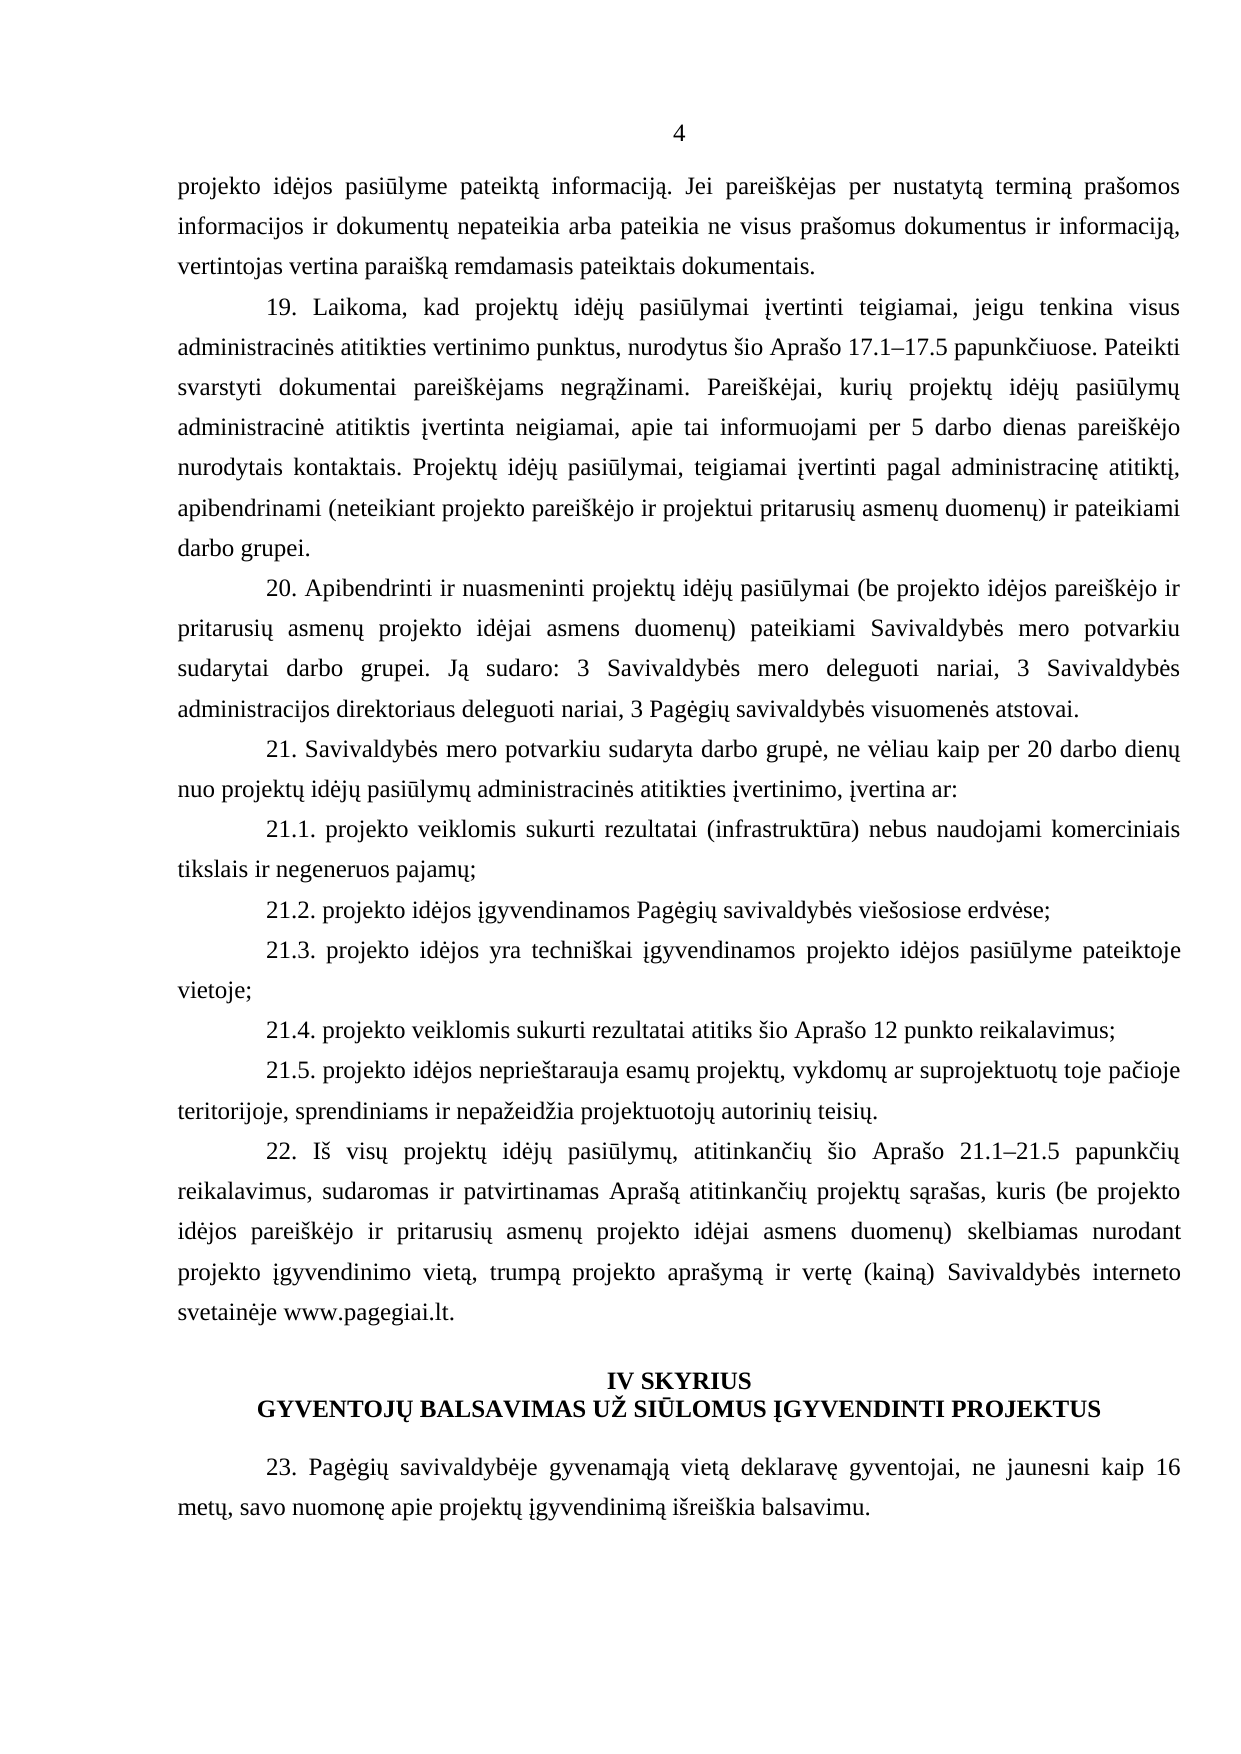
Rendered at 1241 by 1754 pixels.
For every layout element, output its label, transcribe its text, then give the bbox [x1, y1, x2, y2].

text 21.2. projekto idėjos įgyvendinamos Pagėgių savivaldybės viešosiose erdvėse; [177, 895, 1181, 923]
text 21. Savivaldybės mero potvarkiu sudaryta darbo grupė, ne vėliau kaip per 20 darbo dienų nuo projektų idėjų pasiūlymų administracinės atitikties įvertinimo, įvertina ar: [177, 734, 1181, 803]
text 21.1. projekto veiklomis sukurti rezultatai (infrastruktūra) nebus naudojami komerciniais tikslais ir negeneruos pajamų; [177, 814, 1181, 883]
text 19. Laikoma, kad projektų idėjų pasiūlymai įvertinti teigiamai, jeigu tenkina visus administracinės atitikties vertinimo punktus, nurodytus šio Aprašo 17.1–17.5 papunkčiuose. Pateikti svarstyti dokumentai pareiškėjams negrąžinami. Pareiškėjai, kurių projektų idėjų pasiūlymų administracinė atitiktis įvertinta neigiamai, apie tai informuojami per 5 darbo dienas pareiškėjo nurodytais kontaktais. Projektų idėjų pasiūlymai, teigiamai įvertinti pagal administracinę atitiktį, apibendrinami (neteikiant projekto pareiškėjo ir projektui pritarusių asmenų duomenų) ir pateikiami darbo grupei. [177, 292, 1181, 562]
text 23. Pagėgių savivaldybėje gyvenamąją vietą deklaravę gyventojai, ne jaunesni kaip 16 metų, savo nuomonę apie projektų įgyvendinimą išreiškia balsavimu. [177, 1452, 1181, 1521]
text 20. Apibendrinti ir nuasmeninti projektų idėjų pasiūlymai (be projekto idėjos pareiškėjo ir pritarusių asmenų projekto idėjai asmens duomenų) pateikiami Savivaldybės mero potvarkiu sudarytai darbo grupei. Ją sudaro: 3 Savivaldybės mero deleguoti nariai, 3 Savivaldybės administracijos direktoriaus deleguoti nariai, 3 Pagėgių savivaldybės visuomenės atstovai. [177, 573, 1181, 722]
text 21.4. projekto veiklomis sukurti rezultatai atitiks šio Aprašo 12 punkto reikalavimus; [177, 1015, 1181, 1044]
text 22. Iš visų projektų idėjų pasiūlymų, atitinkančių šio Aprašo 21.1–21.5 papunkčių reikalavimus, sudaromas ir patvirtinamas Aprašą atitinkančių projektų sąrašas, kuris (be projekto idėjos pareiškėjo ir pritarusių asmenų projekto idėjai asmens duomenų) skelbiamas nurodant projekto įgyvendinimo vietą, trumpą projekto aprašymą ir vertę (kainą) Savivaldybės interneto svetainėje www.pagegiai.lt. [177, 1136, 1181, 1326]
text GYVENTOJŲ BALSAVIMAS UŽ SIŪLOMUS ĮGYVENDINTI PROJEKTUS [177, 1394, 1181, 1423]
text projekto idėjos pasiūlyme pateiktą informaciją. Jei pareiškėjas per nustatytą terminą prašomos informacijos ir dokumentų nepateikia arba pateikia ne visus prašomus dokumentus ir informaciją, vertintojas vertina paraišką remdamasis pateiktais dokumentais. [177, 171, 1181, 280]
text IV SKYRIUS [177, 1366, 1181, 1394]
text 21.3. projekto idėjos yra techniškai įgyvendinamos projekto idėjos pasiūlyme pateiktoje vietoje; [177, 935, 1181, 1004]
text 21.5. projekto idėjos neprieštarauja esamų projektų, vykdomų ar suprojektuotų toje pačioje teritorijoje, sprendiniams ir nepažeidžia projektuotojų autorinių teisių. [177, 1056, 1181, 1124]
